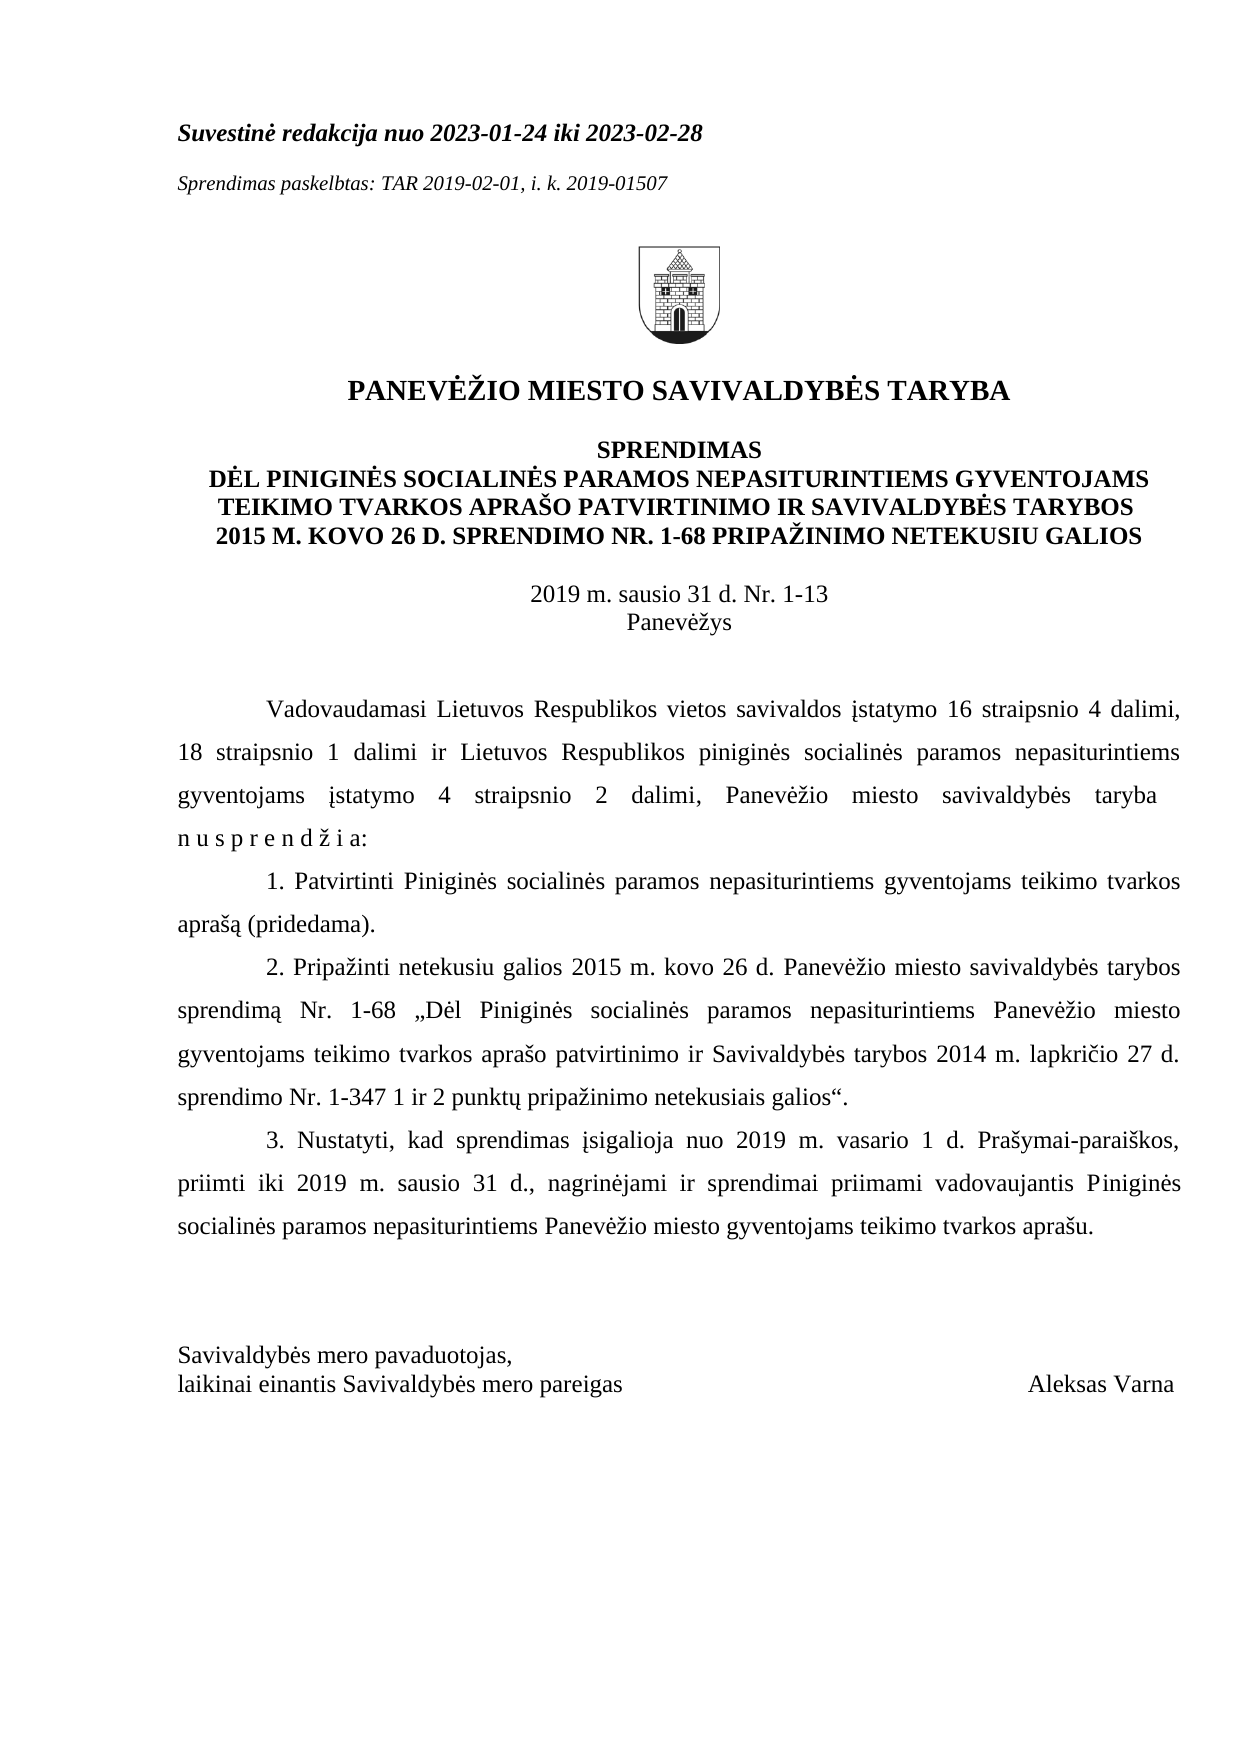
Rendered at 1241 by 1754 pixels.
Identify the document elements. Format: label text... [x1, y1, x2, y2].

text Savivaldybės mero pavaduotojas, [177, 1341, 1181, 1369]
subtitle Panevėžys [177, 607, 1181, 636]
text DĖL PINIGINĖS SOCIALINĖS PARAMOS NEPASITURINTIEMS GYVENTOJAMS TEIKIMO TVARKOS APRAŠO PATVIRTINIMO IR SAVIVALDYBĖS TARYBOS [177, 464, 1181, 521]
text 2. Pripažinti netekusiu galios 2015 m. kovo 26 d. Panevėžio miesto savivaldybės tarybos sprendimą Nr. 1-68 „Dėl Piniginės socialinės paramos nepasiturintiems Panevėžio miesto gyventojams teikimo tvarkos aprašo patvirtinimo ir Savivaldybės tarybos 2014 m. lapkričio 27 d. sprendimo Nr. 1-347 1 ir 2 punktų pripažinimo netekusiais galios“. [177, 952, 1181, 1111]
text 1. Patvirtinti Piniginės socialinės paramos nepasiturintiems gyventojams teikimo tvarkos aprašą (pridedama). [177, 866, 1181, 938]
text PANEVĖŽIO MIESTO SAVIVALDYBĖS TARYBA [177, 373, 1181, 406]
text laikinai einantis Savivaldybės mero pareigas Aleksas Varna [177, 1369, 1181, 1398]
text 3. Nustatyti, kad sprendimas įsigalioja nuo 2019 m. vasario 1 d. Prašymai-paraiškos, priimti iki 2019 m. sausio 31 d., nagrinėjami ir sprendimai priimami vadovaujantis Piniginės socialinės paramos nepasiturintiems Panevėžio miesto gyventojams teikimo tvarkos aprašu. [177, 1125, 1181, 1240]
subtitle SPRENDIMAS [177, 435, 1181, 464]
text Sprendimas paskelbtas: TAR 2019-02-01, i. k. 2019-01507 [177, 171, 1181, 195]
text 2015 M. KOVO 26 D. SPRENDIMO NR. 1-68 PRIPAŽINIMO NETEKUSIU GALIOS [177, 521, 1181, 550]
text Suvestinė redakcija nuo 2023-01-24 iki 2023-02-28 [177, 118, 1181, 147]
subtitle 2019 m. sausio 31 d. Nr. 1-13 [177, 579, 1181, 607]
text Vadovaudamasi Lietuvos Respublikos vietos savivaldos įstatymo 16 straipsnio 4 dalimi, 18 straipsnio 1 dalimi ir Lietuvos Respublikos piniginės socialinės paramos nepasiturintiems gyventojams įstatymo 4 straipsnio 2 dalimi, Panevėžio miesto savivaldybės taryba n u s p r e n d ž i a: [177, 694, 1181, 852]
